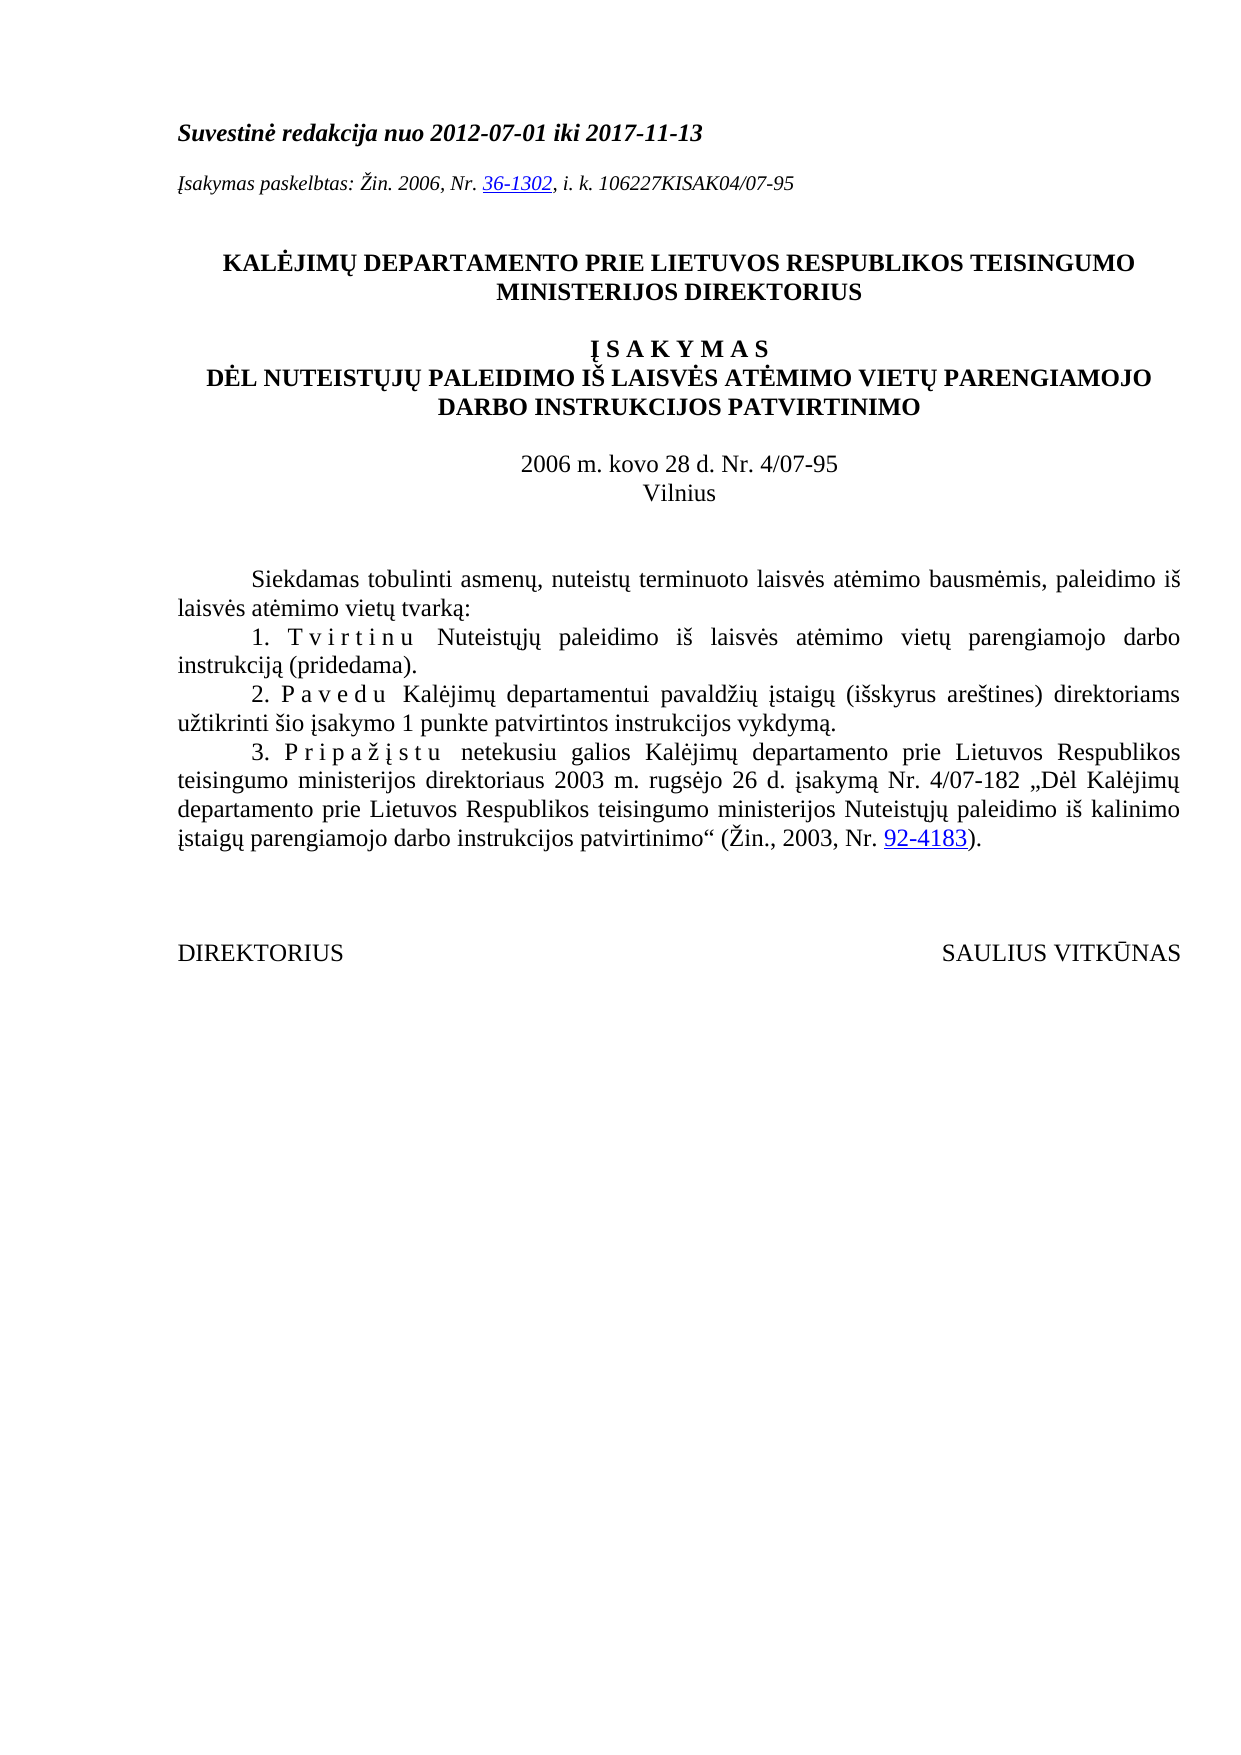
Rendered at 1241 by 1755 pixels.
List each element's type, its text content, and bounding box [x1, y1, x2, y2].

text Vilnius [177, 478, 1181, 507]
text Suvestinė redakcija nuo 2012-07-01 iki 2017-11-13 [177, 118, 1181, 147]
text 2. Pavedu Kalėjimų departamentui pavaldžių įstaigų (išskyrus areštines) direktoriams užtikrinti šio įsakymo 1 punkte patvirtintos instrukcijos vykdymą. [177, 679, 1181, 737]
text Siekdamas tobulinti asmenų, nuteistų terminuoto laisvės atėmimo bausmėmis, paleidimo iš laisvės atėmimo vietų tvarką: [177, 564, 1181, 622]
text DĖL NUTEISTŲJŲ PALEIDIMO IŠ LAISVĖS ATĖMIMO VIETŲ PARENGIAMOJO DARBO INSTRUKCIJOS PATVIRTINIMO [177, 363, 1181, 420]
text 2006 m. kovo 28 d. Nr. 4/07-95 [177, 449, 1181, 478]
text DIREKTORIUS SAULIUS VITKŪNAS [177, 938, 1181, 967]
text Įsakymas paskelbtas: Žin. 2006, Nr. 36-1302, i. k. 106227KISAK04/07-95 [177, 171, 1181, 195]
text 1. Tvirtinu Nuteistųjų paleidimo iš laisvės atėmimo vietų parengiamojo darbo instrukciją (pridedama). [177, 622, 1181, 679]
text KALĖJIMŲ DEPARTAMENTO PRIE LIETUVOS RESPUBLIKOS TEISINGUMO MINISTERIJOS DIREKTORIUS [177, 248, 1181, 305]
text Į S A K Y M A S [177, 334, 1181, 363]
text 3. Pripažįstu netekusiu galios Kalėjimų departamento prie Lietuvos Respublikos teisingumo ministerijos direktoriaus 2003 m. rugsėjo 26 d. įsakymą Nr. 4/07-182 „Dėl Kalėjimų departamento prie Lietuvos Respublikos teisingumo ministerijos Nuteistųjų paleidimo iš kalinimo įstaigų parengiamojo darbo instrukcijos patvirtinimo“ (Žin., 2003, Nr. 92-4183). [177, 737, 1181, 852]
